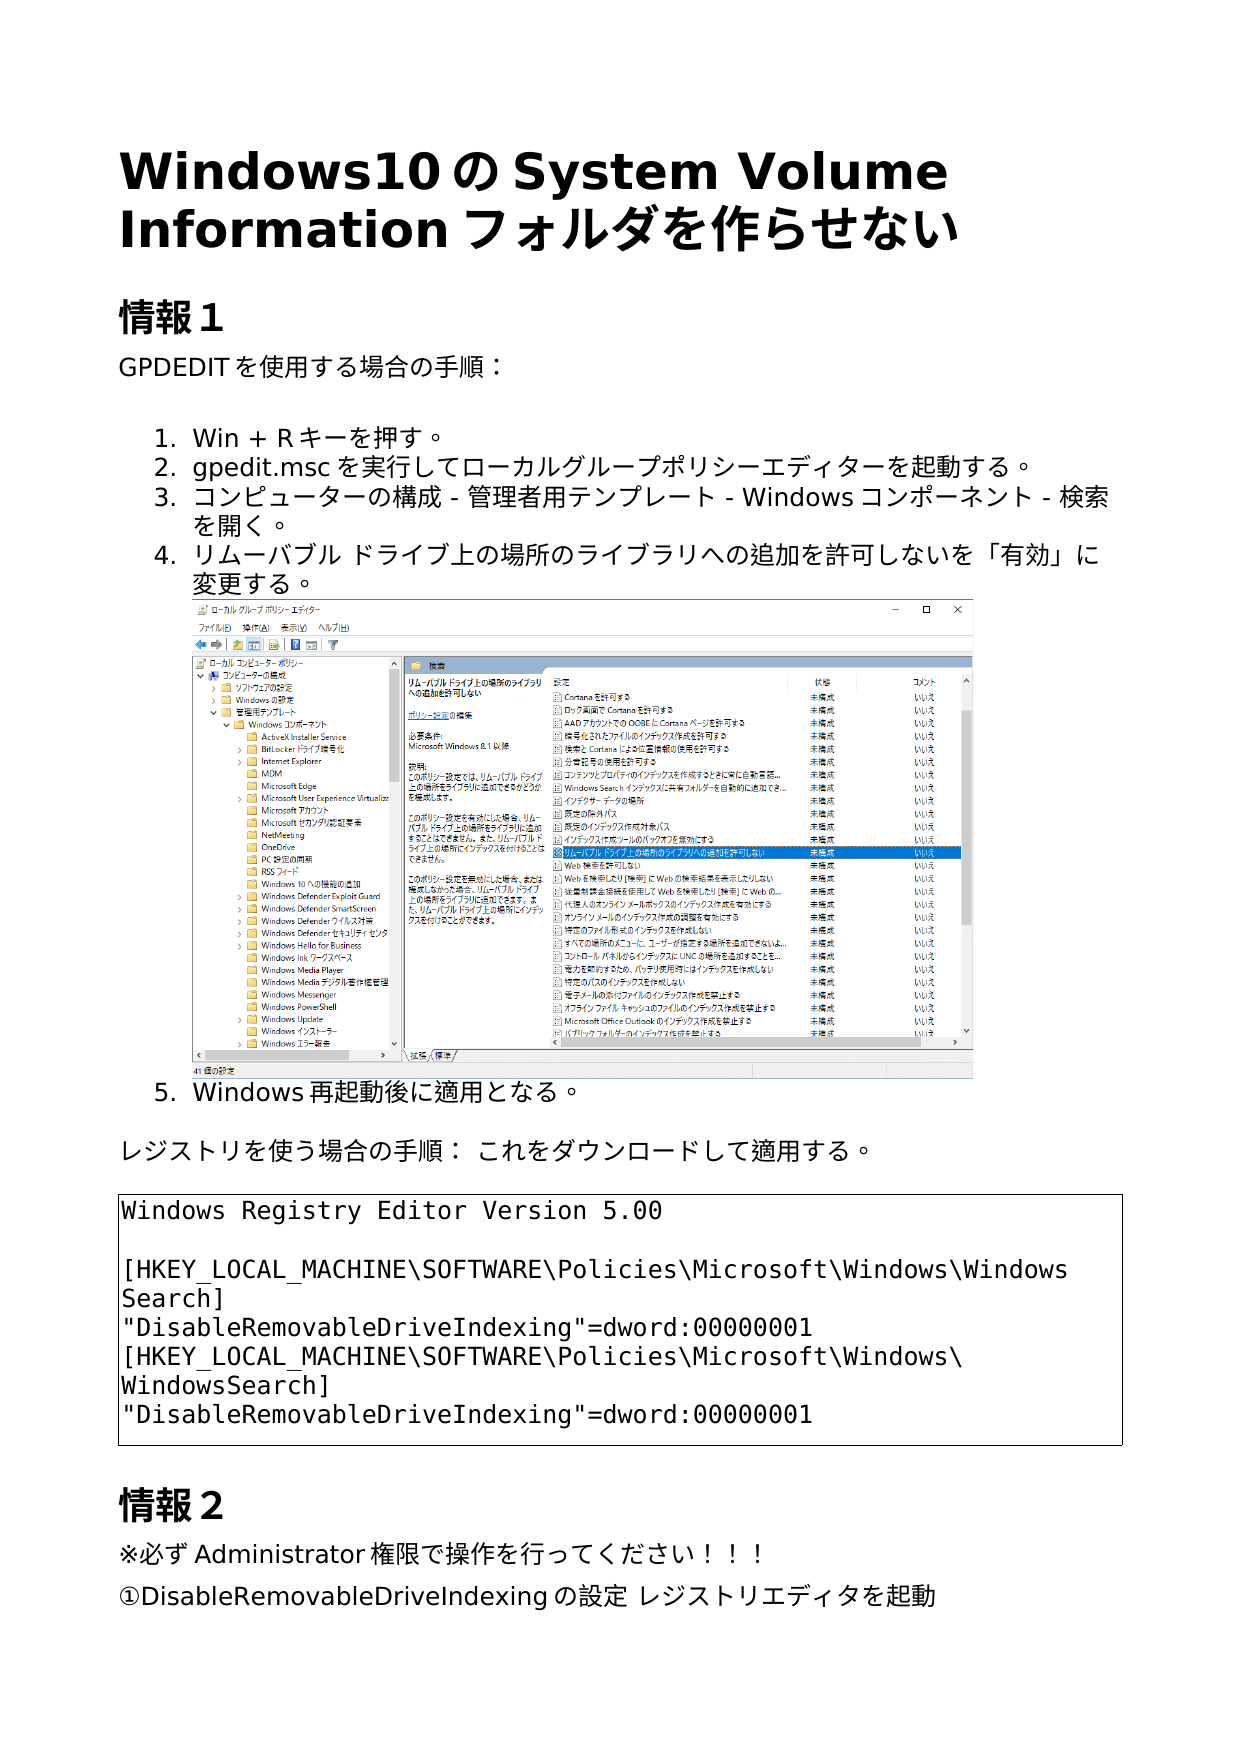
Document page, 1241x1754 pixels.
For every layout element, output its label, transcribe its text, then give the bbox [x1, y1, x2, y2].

list Win + Rキーを押す。 [177, 424, 1122, 453]
text ※必ずAdministrator権限で操作を行ってください！！！ [118, 1541, 1122, 1570]
list gpedit.mscを実行してローカルグループポリシーエディターを起動する。 [177, 453, 1122, 483]
list コンピューターの構成 - 管理者用テンプレート - Windowsコンポーネント - 検索を開く。 [177, 483, 1122, 541]
subtitle 情報２ [118, 1484, 1122, 1528]
text ①DisableRemovableDriveIndexingの設定 レジストリエディタを起動 [118, 1582, 1122, 1611]
subtitle 情報１ [118, 297, 1122, 341]
text GPDEDITを使用する場合の手順： [118, 353, 1122, 382]
subtitle Windows10のSystem Volume Informationフォルダを作らせない [118, 143, 1122, 259]
table_header Windows Registry Editor Version 5.00 [HKEY_LOCAL_MACHINE\SOFTWARE\Policies\Microsoft\Windows\Windows Search] "DisableRemovableDriveIndexing"=dword:00000001 [HKEY_LOCAL_MACHINE\SOFTWARE\Policies\Microsoft\Windows\WindowsSearch] "DisableRemovableDriveIndexing"=dword:00000001 [119, 1195, 1122, 1444]
picture [192, 599, 974, 1079]
list Windows再起動後に適用となる。 [177, 1078, 1122, 1108]
text レジストリを使う場合の手順： これをダウンロードして適用する。 [118, 1137, 1122, 1166]
list リムーバブル ドライブ上の場所のライブラリへの追加を許可しないを「有効」に変更する。 [177, 541, 1122, 1078]
